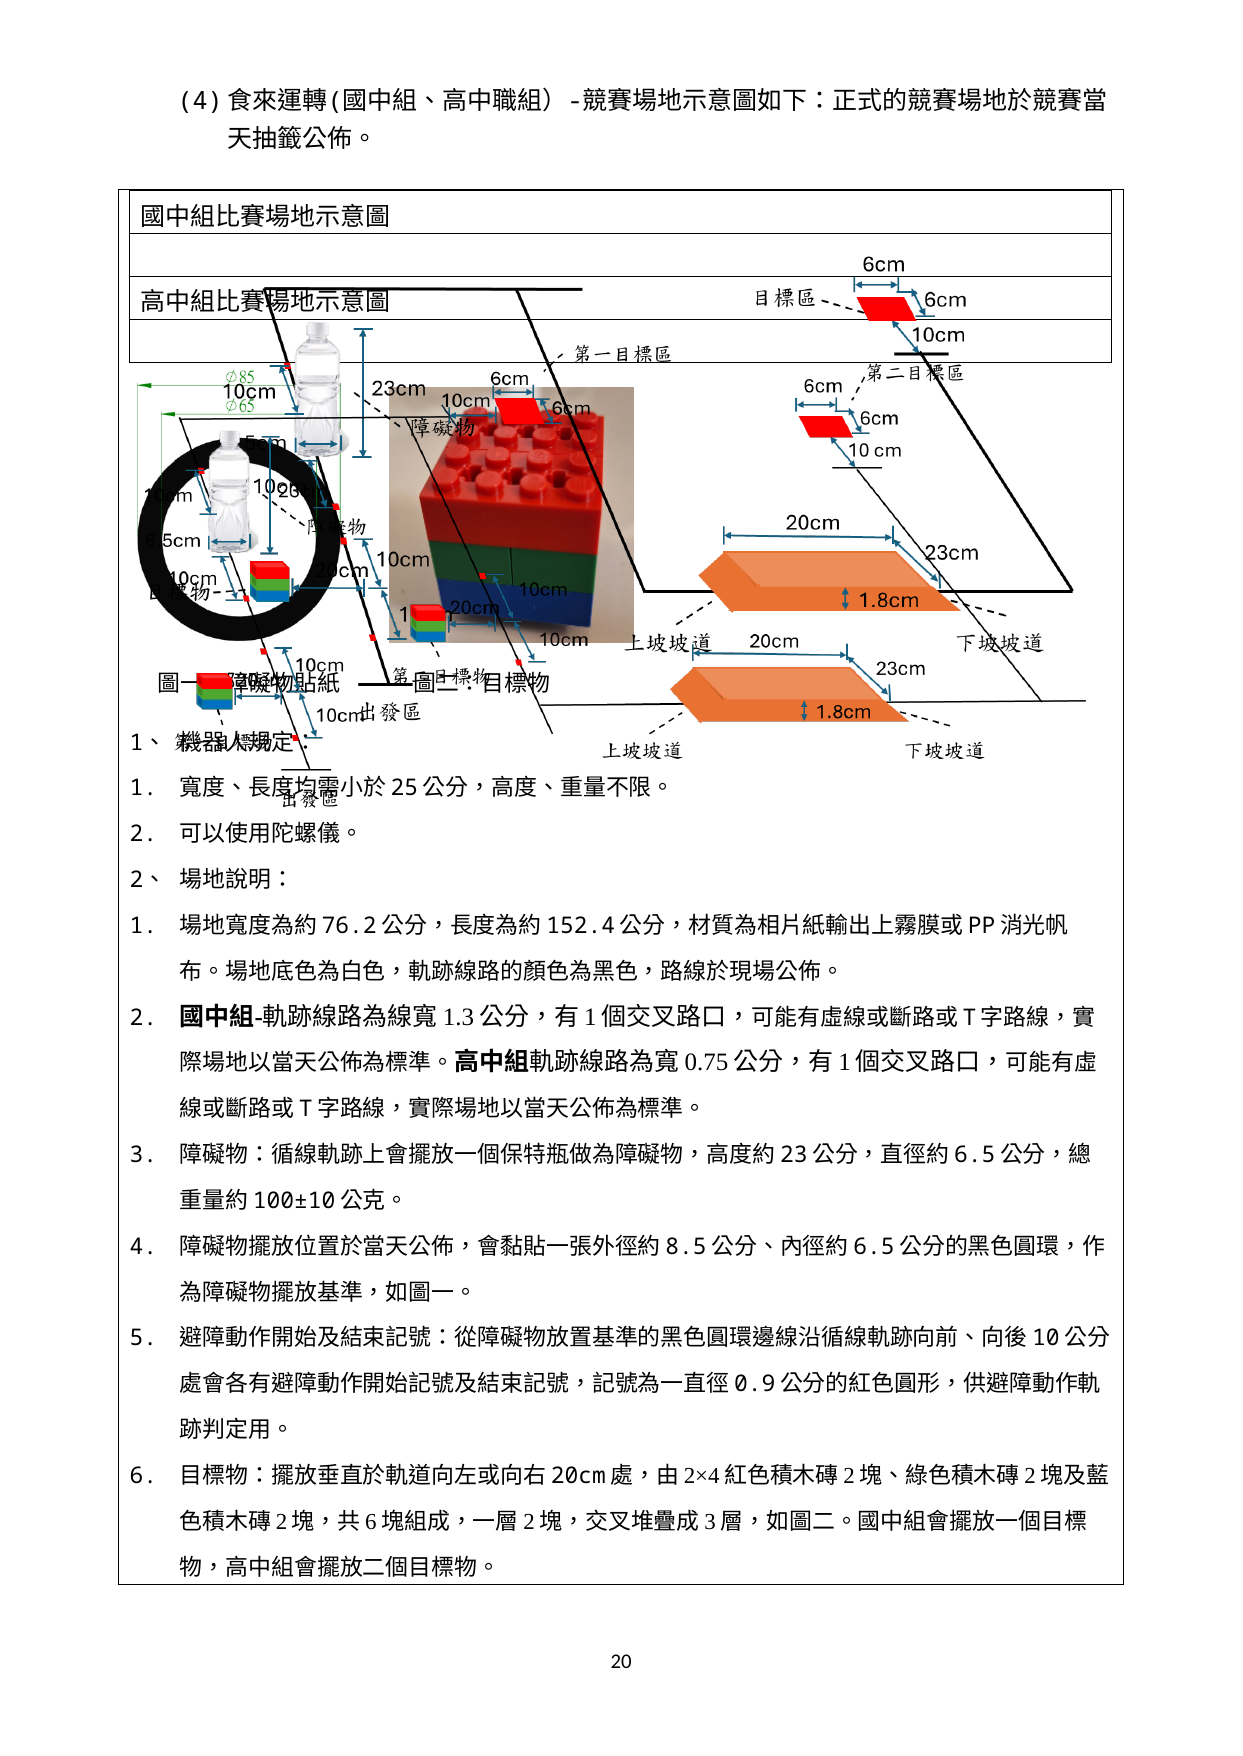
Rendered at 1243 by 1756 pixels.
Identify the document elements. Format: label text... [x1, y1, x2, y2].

table_header 機器人規定： 寬度、長度均需小於25公分，高度、重量不限。 可以使用陀螺儀。 場地說明： 場地寬度為約76.2公分，長度為約152.4公分，材質為相片紙輸出上霧膜或PP消光帆布。場地底色為白色，軌跡線路的顏色為黑色，路線於現場公佈。 國中組-軌跡線路為線寬1.3公分，有1個交叉路口，可能有虛線或斷路或T字路線，實際場地以當天公佈為標準。高中組軌跡線路為寬0.75公分，有1個交叉路口，可能有虛線或斷路或T字路線，實際場地以當天公佈為標準。 障礙物：循線軌跡上會擺放一個保特瓶做為障礙物，高度約23公分，直徑約6.5公分，總重量約100±10公克。 障礙物擺放位置於當天公佈，會黏貼一張外徑約8.5公分、內徑約6.5公分的黑色圓環，作為障礙物擺放基準，如圖一。 避障動作開始及結束記號：從障礙物放置基準的黑色圓環邊線沿循線軌跡向前、向後10公分處會各有避障動作開始記號及結束記號，記號為一直徑0.9公分的紅色圓形，供避障動作軌跡判定用。 目標物：擺放垂直於軌道向左或向右20cm處，由2×4紅色積木磚2塊、綠色積木磚2塊及藍色積木磚2塊，共6塊組成，一層2塊，交叉堆疊成3層，如圖二。國中組會擺放一個目標物，高中組會擺放二個目標物。 夾取目標物動作開始及結束記號：軌道對應目標物中心之垂直點，向前、向後10公分處會各有夾取目標物動作開始記號及結束記號，記號為一直徑0.9公分的紅色圓形，供夾取目標物動作軌跡判定用。 木板上下坡坡道：長度約30公分，寬度約23公分，厚度約1.8公分厚之合板，前後各約30度上下坡道，木板上無循線軌跡。 目標物、障礙物及木板上下坡坡道擺放位置於當天公佈，障礙物及木板上下坡坡道皆擺放於目標物後。 目標區：紅色方形色塊，長寬各約6公分，供目標物擺放。 競賽規則： 選手將機器人放到起點線前，舉手表示準備完成，等待裁判下達開始口令，機器人出發，計時開始，時間2分鐘。 國中組：從起點線後出發循線，將目標物夾起離地，載著目標物循線避開障礙物，經上下坡坡道，循線至終點線將目標物擺放在目標區內。高中組：從起點線後出發循線，將第一目標物夾起離地，載著第一目標物循線避開障礙物，將第一目標物擺放於第一目標區內，循線至第二目標物，將第二目標物夾起離地，經上下坡坡道，循線至終點線將第二目標物擺放於第二目標區內。 循線行走時，機器人正投影若完全離開黑線即循線失敗，需重新開始，但在實施夾取目標物、閃避障礙物及上下坡坡道時不限，在動作結束後需立即回到黑線上繼續循線。 實施夾取目標物動作時，機器人正投影需經過循線軌跡上的夾取目標物動作開始記號，才可以開始實施，機器人正投影才可以完全離開循線軌跡。夾取目標物動作結束時，機器人正投影也需經過循線軌跡上的夾取目標物動作結束記號，才能回到循線軌跡上繼續循線，若未達成任一條件，即需重新開始。 實施閃避動作時，機器人正投影需經過循線軌跡上的閃避動作開始記號，才可以開始實施，機器人正投影才可以完全離開循線軌跡。閃避動作結束時，機器人正投影也需經過循線軌跡上的閃避動作結束記號，才能回到循線軌跡上繼續循線，若未達成任一條件，即需重新開始。 若機器人循線失敗、目標物運送途中掉落地面（非目標區）或上下坡道中跌落，選手可將機器人拿回起點線後重新循線，時間繼續，分數重新計算。障礙物、目標物要由裁判重新放回，放回後才能再開始。 選手手動擺放機器人時，機器人正投影要在出發區內。 當機器人到達目標區，完成目標物擺放後，機器人正投影完全離開目標區紅色方形色塊，由選手舉手告知裁判，結束比賽，停止計時，計算分數並簽名。 比賽過程中，選手隨時可以舉手告知裁判，結束此場比賽，計算登記目前成績。 計分方式 國中組機器人比賽中，夾取目標物（完全離地）加50分 (僅一次) 。 高中組機器人比賽中，夾取第一目標物（完全離地）加50分 (僅一次) ；夾取第二目標物（完全離地）加50分 (僅一次) 。 機器人夾取目標物（完全離地）通過障礙物，在完成比賽時，障礙物完全在圓圈內，加100分；部分離開，加50分；完全離開，加0分。 機器人夾取目標物（完全離地）成功通過上下坡坡道，加100分 (僅一次) 。 機器人完成比賽時，目標物正投影有接觸到目標區，完全放入一個加100分，部份放入一個加50分。 機器人行進中若接觸到選手或是地面，均需重新拿回出發區重新開始。 機器人完成比賽，目標物擺放到目標區後，機器人正投影完全離開目標區紅色方形色塊，剩餘秒數加入總分。 [527, 573, 1038, 703]
table_header 機器人規定： 寬度、長度均需小於25公分，高度、重量不限。 可以使用陀螺儀。 場地說明： 場地寬度為約76.2公分，長度為約152.4公分，材質為相片紙輸出上霧膜或PP消光帆布。場地底色為白色，軌跡線路的顏色為黑色，路線於現場公佈。 國中組-軌跡線路為線寬1.3公分，有1個交叉路口，可能有虛線或斷路或T字路線，實際場地以當天公佈為標準。高中組軌跡線路為寬0.75公分，有1個交叉路口，可能有虛線或斷路或T字路線，實際場地以當天公佈為標準。 障礙物：循線軌跡上會擺放一個保特瓶做為障礙物，高度約23公分，直徑約6.5公分，總重量約100±10公克。 障礙物擺放位置於當天公佈，會黏貼一張外徑約8.5公分、內徑約6.5公分的黑色圓環，作為障礙物擺放基準，如圖一。 避障動作開始及結束記號：從障礙物放置基準的黑色圓環邊線沿循線軌跡向前、向後10公分處會各有避障動作開始記號及結束記號，記號為一直徑0.9公分的紅色圓形，供避障動作軌跡判定用。 目標物：擺放垂直於軌道向左或向右20cm處，由2×4紅色積木磚2塊、綠色積木磚2塊及藍色積木磚2塊，共6塊組成，一層2塊，交叉堆疊成3層，如圖二。國中組會擺放一個目標物，高中組會擺放二個目標物。 夾取目標物動作開始及結束記號：軌道對應目標物中心之垂直點，向前、向後10公分處會各有夾取目標物動作開始記號及結束記號，記號為一直徑0.9公分的紅色圓形，供夾取目標物動作軌跡判定用。 木板上下坡坡道：長度約30公分，寬度約23公分，厚度約1.8公分厚之合板，前後各約30度上下坡道，木板上無循線軌跡。 目標物、障礙物及木板上下坡坡道擺放位置於當天公佈，障礙物及木板上下坡坡道皆擺放於目標物後。 目標區：紅色方形色塊，長寬各約6公分，供目標物擺放。 競賽規則： 選手將機器人放到起點線前，舉手表示準備完成，等待裁判下達開始口令，機器人出發，計時開始，時間2分鐘。 國中組：從起點線後出發循線，將目標物夾起離地，載著目標物循線避開障礙物，經上下坡坡道，循線至終點線將目標物擺放在目標區內。高中組：從起點線後出發循線，將第一目標物夾起離地，載著第一目標物循線避開障礙物，將第一目標物擺放於第一目標區內，循線至第二目標物，將第二目標物夾起離地，經上下坡坡道，循線至終點線將第二目標物擺放於第二目標區內。 循線行走時，機器人正投影若完全離開黑線即循線失敗，需重新開始，但在實施夾取目標物、閃避障礙物及上下坡坡道時不限，在動作結束後需立即回到黑線上繼續循線。 實施夾取目標物動作時，機器人正投影需經過循線軌跡上的夾取目標物動作開始記號，才可以開始實施，機器人正投影才可以完全離開循線軌跡。夾取目標物動作結束時，機器人正投影也需經過循線軌跡上的夾取目標物動作結束記號，才能回到循線軌跡上繼續循線，若未達成任一條件，即需重新開始。 實施閃避動作時，機器人正投影需經過循線軌跡上的閃避動作開始記號，才可以開始實施，機器人正投影才可以完全離開循線軌跡。閃避動作結束時，機器人正投影也需經過循線軌跡上的閃避動作結束記號，才能回到循線軌跡上繼續循線，若未達成任一條件，即需重新開始。 若機器人循線失敗、目標物運送途中掉落地面（非目標區）或上下坡道中跌落，選手可將機器人拿回起點線後重新循線，時間繼續，分數重新計算。障礙物、目標物要由裁判重新放回，放回後才能再開始。 選手手動擺放機器人時，機器人正投影要在出發區內。 當機器人到達目標區，完成目標物擺放後，機器人正投影完全離開目標區紅色方形色塊，由選手舉手告知裁判，結束比賽，停止計時，計算分數並簽名。 比賽過程中，選手隨時可以舉手告知裁判，結束此場比賽，計算登記目前成績。 計分方式 國中組機器人比賽中，夾取目標物（完全離地）加50分 (僅一次) 。 高中組機器人比賽中，夾取第一目標物（完全離地）加50分 (僅一次) ；夾取第二目標物（完全離地）加50分 (僅一次) 。 機器人夾取目標物（完全離地）通過障礙物，在完成比賽時，障礙物完全在圓圈內，加100分；部分離開，加50分；完全離開，加0分。 機器人夾取目標物（完全離地）成功通過上下坡坡道，加100分 (僅一次) 。 機器人完成比賽時，目標物正投影有接觸到目標區，完全放入一個加100分，部份放入一個加50分。 機器人行進中若接觸到選手或是地面，均需重新拿回出發區重新開始。 機器人完成比賽，目標物擺放到目標區後，機器人正投影完全離開目標區紅色方形色塊，剩餘秒數加入總分。 [119, 190, 1123, 1584]
table_cell [532, 320, 923, 362]
table_header 機器人規定： 寬度、長度均需小於25公分，高度、重量不限。 可以使用陀螺儀。 場地說明： 場地寬度為約76.2公分，長度為約152.4公分，材質為相片紙輸出上霧膜或PP消光帆布。場地底色為白色，軌跡線路的顏色為黑色，路線於現場公佈。 國中組-軌跡線路為線寬1.3公分，有1個交叉路口，可能有虛線或斷路或T字路線，實際場地以當天公佈為標準。高中組軌跡線路為寬0.75公分，有1個交叉路口，可能有虛線或斷路或T字路線，實際場地以當天公佈為標準。 障礙物：循線軌跡上會擺放一個保特瓶做為障礙物，高度約23公分，直徑約6.5公分，總重量約100±10公克。 障礙物擺放位置於當天公佈，會黏貼一張外徑約8.5公分、內徑約6.5公分的黑色圓環，作為障礙物擺放基準，如圖一。 避障動作開始及結束記號：從障礙物放置基準的黑色圓環邊線沿循線軌跡向前、向後10公分處會各有避障動作開始記號及結束記號，記號為一直徑0.9公分的紅色圓形，供避障動作軌跡判定用。 目標物：擺放垂直於軌道向左或向右20cm處，由2×4紅色積木磚2塊、綠色積木磚2塊及藍色積木磚2塊，共6塊組成，一層2塊，交叉堆疊成3層，如圖二。國中組會擺放一個目標物，高中組會擺放二個目標物。 夾取目標物動作開始及結束記號：軌道對應目標物中心之垂直點，向前、向後10公分處會各有夾取目標物動作開始記號及結束記號，記號為一直徑0.9公分的紅色圓形，供夾取目標物動作軌跡判定用。 木板上下坡坡道：長度約30公分，寬度約23公分，厚度約1.8公分厚之合板，前後各約30度上下坡道，木板上無循線軌跡。 目標物、障礙物及木板上下坡坡道擺放位置於當天公佈，障礙物及木板上下坡坡道皆擺放於目標物後。 目標區：紅色方形色塊，長寬各約6公分，供目標物擺放。 競賽規則： 選手將機器人放到起點線前，舉手表示準備完成，等待裁判下達開始口令，機器人出發，計時開始，時間2分鐘。 國中組：從起點線後出發循線，將目標物夾起離地，載著目標物循線避開障礙物，經上下坡坡道，循線至終點線將目標物擺放在目標區內。高中組：從起點線後出發循線，將第一目標物夾起離地，載著第一目標物循線避開障礙物，將第一目標物擺放於第一目標區內，循線至第二目標物，將第二目標物夾起離地，經上下坡坡道，循線至終點線將第二目標物擺放於第二目標區內。 循線行走時，機器人正投影若完全離開黑線即循線失敗，需重新開始，但在實施夾取目標物、閃避障礙物及上下坡坡道時不限，在動作結束後需立即回到黑線上繼續循線。 實施夾取目標物動作時，機器人正投影需經過循線軌跡上的夾取目標物動作開始記號，才可以開始實施，機器人正投影才可以完全離開循線軌跡。夾取目標物動作結束時，機器人正投影也需經過循線軌跡上的夾取目標物動作結束記號，才能回到循線軌跡上繼續循線，若未達成任一條件，即需重新開始。 實施閃避動作時，機器人正投影需經過循線軌跡上的閃避動作開始記號，才可以開始實施，機器人正投影才可以完全離開循線軌跡。閃避動作結束時，機器人正投影也需經過循線軌跡上的閃避動作結束記號，才能回到循線軌跡上繼續循線，若未達成任一條件，即需重新開始。 若機器人循線失敗、目標物運送途中掉落地面（非目標區）或上下坡道中跌落，選手可將機器人拿回起點線後重新循線，時間繼續，分數重新計算。障礙物、目標物要由裁判重新放回，放回後才能再開始。 選手手動擺放機器人時，機器人正投影要在出發區內。 當機器人到達目標區，完成目標物擺放後，機器人正投影完全離開目標區紅色方形色塊，由選手舉手告知裁判，結束比賽，停止計時，計算分數並簽名。 比賽過程中，選手隨時可以舉手告知裁判，結束此場比賽，計算登記目前成績。 計分方式 國中組機器人比賽中，夾取目標物（完全離地）加50分 (僅一次) 。 高中組機器人比賽中，夾取第一目標物（完全離地）加50分 (僅一次) ；夾取第二目標物（完全離地）加50分 (僅一次) 。 機器人夾取目標物（完全離地）通過障礙物，在完成比賽時，障礙物完全在圓圈內，加100分；部分離開，加50分；完全離開，加0分。 機器人夾取目標物（完全離地）成功通過上下坡坡道，加100分 (僅一次) 。 機器人完成比賽時，目標物正投影有接觸到目標區，完全放入一個加100分，部份放入一個加50分。 機器人行進中若接觸到選手或是地面，均需重新拿回出發區重新開始。 機器人完成比賽，目標物擺放到目標區後，機器人正投影完全離開目標區紅色方形色塊，剩餘秒數加入總分。 [551, 363, 1069, 590]
table_cell [130, 320, 285, 362]
table_cell 高中組比賽場地示意圖 [130, 277, 923, 319]
table_cell [276, 320, 545, 362]
list 食來運轉(國中組、高中職組）-競賽場地示意圖如下：正式的競賽場地於競賽當天抽籤公佈。 [177, 80, 1124, 155]
table_header 國中組比賽場地示意圖 [130, 191, 1111, 233]
table_cell [900, 277, 1111, 319]
table_cell [896, 320, 1111, 362]
table_cell [130, 234, 1111, 276]
